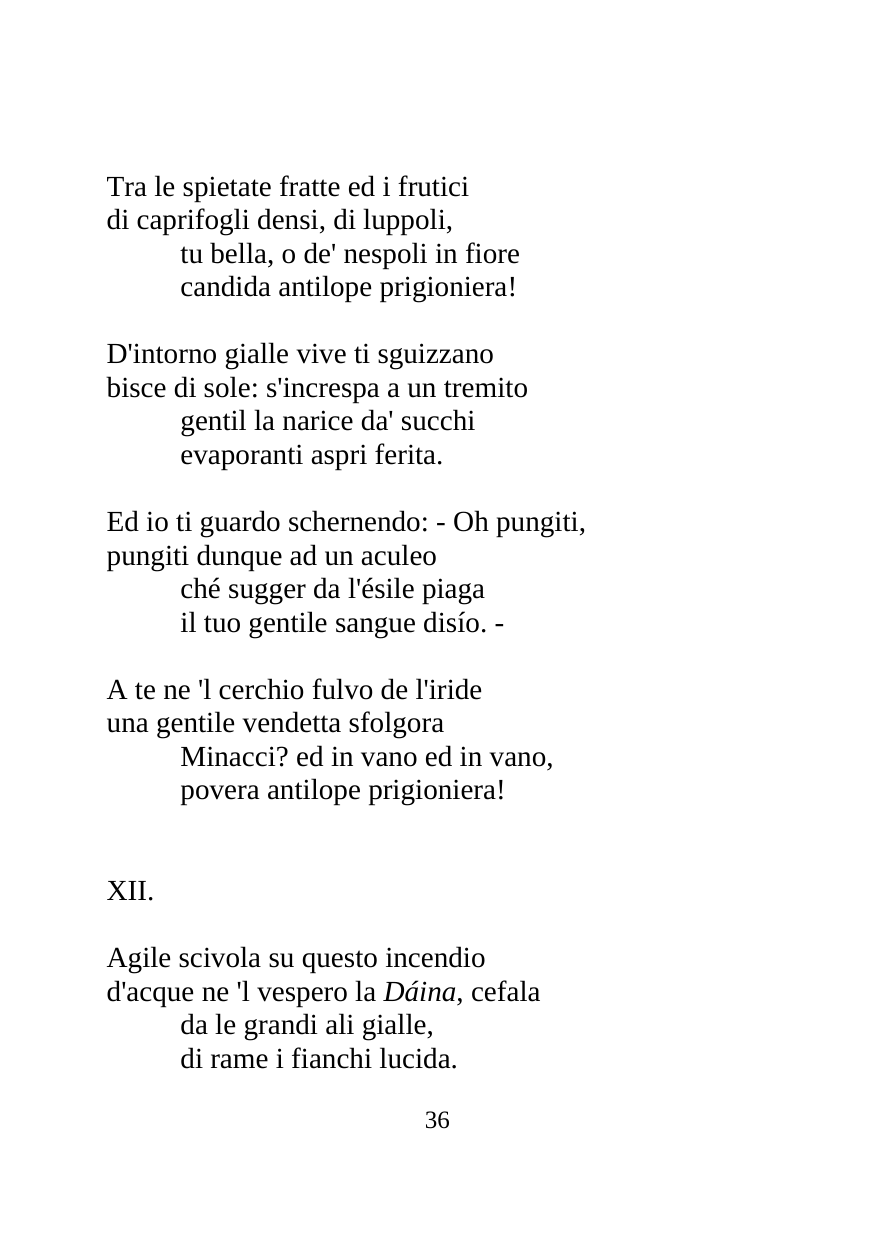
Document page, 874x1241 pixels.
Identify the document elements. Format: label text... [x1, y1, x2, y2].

text povera antilope prigioniera! [106, 772, 768, 806]
text candida antilope prigioniera! [106, 269, 768, 303]
text evaporanti aspri ferita. [106, 437, 768, 471]
text Tra le spietate fratte ed i frutici [106, 169, 768, 202]
text una gentile vendetta sfolgora [106, 705, 768, 739]
text d'acque ne 'l vespero la Dáina, cefala [106, 974, 768, 1007]
text di caprifogli densi, di luppoli, [106, 202, 768, 236]
text Ed io ti guardo schernendo: - Oh pungiti, [106, 504, 768, 538]
text ché sugger da l'ésile piaga [106, 571, 768, 605]
text tu bella, o de' nespoli in fiore [106, 236, 768, 269]
text pungiti dunque ad un aculeo [106, 538, 768, 571]
text bisce di sole: s'increspa a un tremito [106, 370, 768, 403]
text gentil la narice da' succhi [106, 403, 768, 437]
text Agile scivola su questo incendio [106, 940, 768, 974]
text di rame i fianchi lucida. [106, 1041, 768, 1074]
text A te ne 'l cerchio fulvo de l'iride [106, 672, 768, 705]
text da le grandi ali gialle, [106, 1007, 768, 1041]
text il tuo gentile sangue disío. - [106, 605, 768, 638]
text D'intorno gialle vive ti sguizzano [106, 336, 768, 370]
text XII. [106, 873, 768, 907]
text Minacci? ed in vano ed in vano, [106, 739, 768, 772]
